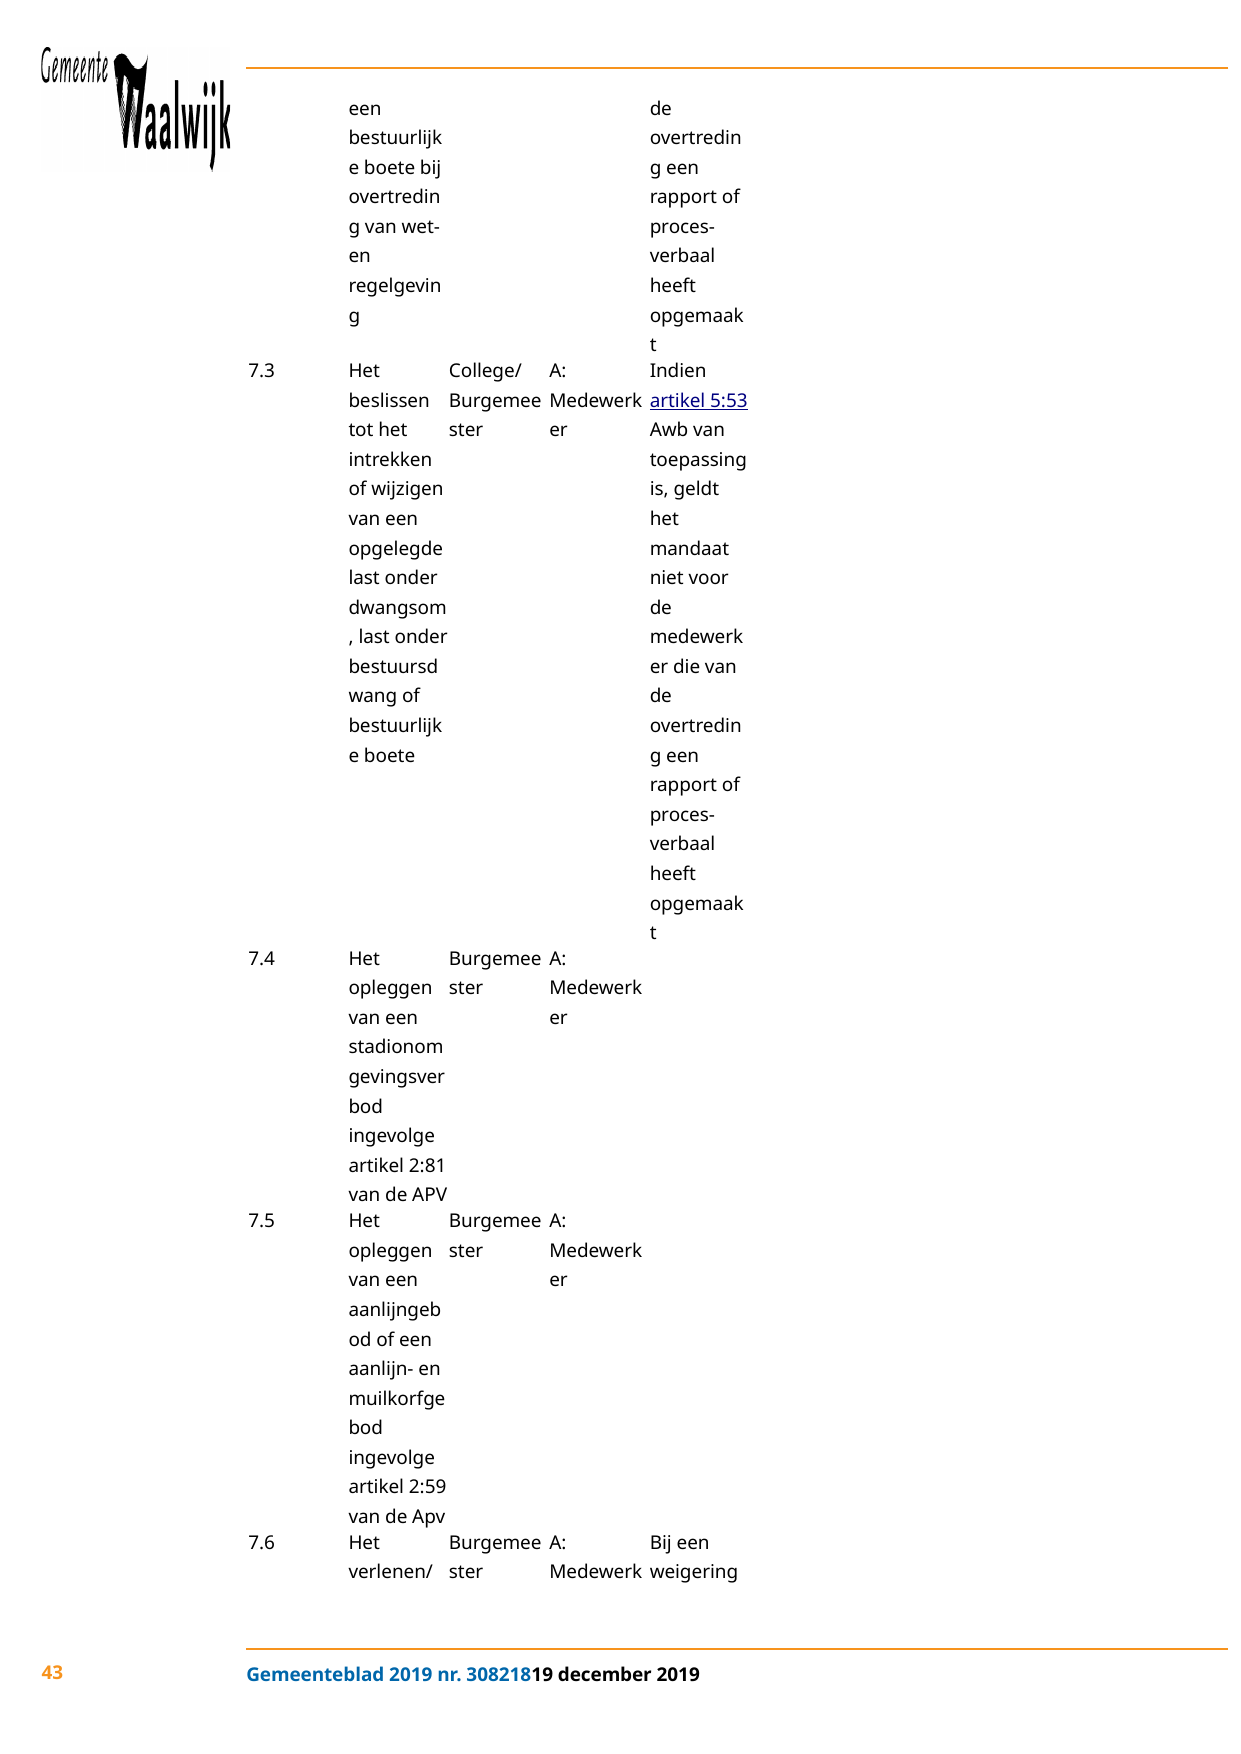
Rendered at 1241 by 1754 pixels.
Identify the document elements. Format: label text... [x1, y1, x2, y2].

table_cell [248, 95, 348, 357]
table_cell een bestuurlijke boete bij overtreding van wet- en regelgeving [348, 95, 449, 357]
table_cell [449, 95, 549, 357]
table_cell 7.3 [248, 357, 348, 945]
table_cell College/ Burgemeester [449, 357, 549, 945]
table_cell [750, 1529, 850, 1584]
table_cell Het beslissen tot het intrekken of wijzigen van een opgelegde last onder dwangsom, last onder bestuursdwang of bestuurlijke boete [348, 357, 449, 945]
table_cell Burgemeester [449, 1529, 549, 1584]
table_cell 7.6 [248, 1529, 348, 1584]
table_cell Indien artikel 5:53 Awb van toepassing is, geldt het mandaat niet voor de medewerker die van de overtreding een rapport of proces-verbaal heeft opgemaakt [650, 357, 750, 945]
table_cell Bij een weigering [650, 1529, 750, 1584]
table_cell [549, 95, 649, 357]
table_cell A: Medewerker [549, 945, 649, 1207]
table_cell A: Medewerker [549, 1208, 649, 1529]
table_cell [650, 1208, 750, 1529]
table_cell Burgemeester [449, 1208, 549, 1529]
table_cell 7.5 [248, 1208, 348, 1529]
table_cell 7.4 [248, 945, 348, 1207]
table_cell Burgemeester [449, 945, 549, 1207]
table_cell Het verlenen/ [348, 1529, 449, 1584]
table_cell [750, 945, 850, 1207]
table_cell A: Medewerker [549, 357, 649, 945]
table_cell [650, 945, 750, 1207]
table_cell A: Medewerk [549, 1529, 649, 1584]
table_cell de overtreding een rapport of proces-verbaal heeft opgemaakt [650, 95, 750, 357]
picture [41, 47, 231, 172]
table_cell Het opleggen van een stadionomgevingsverbod ingevolge artikel 2:81 van de APV [348, 945, 449, 1207]
table_cell [750, 1208, 850, 1529]
table_cell [750, 95, 850, 357]
table_cell [750, 357, 850, 945]
table_cell Het opleggen van een aanlijngebod of een aanlijn- en muilkorfgebod ingevolge artikel 2:59 van de Apv [348, 1208, 449, 1529]
